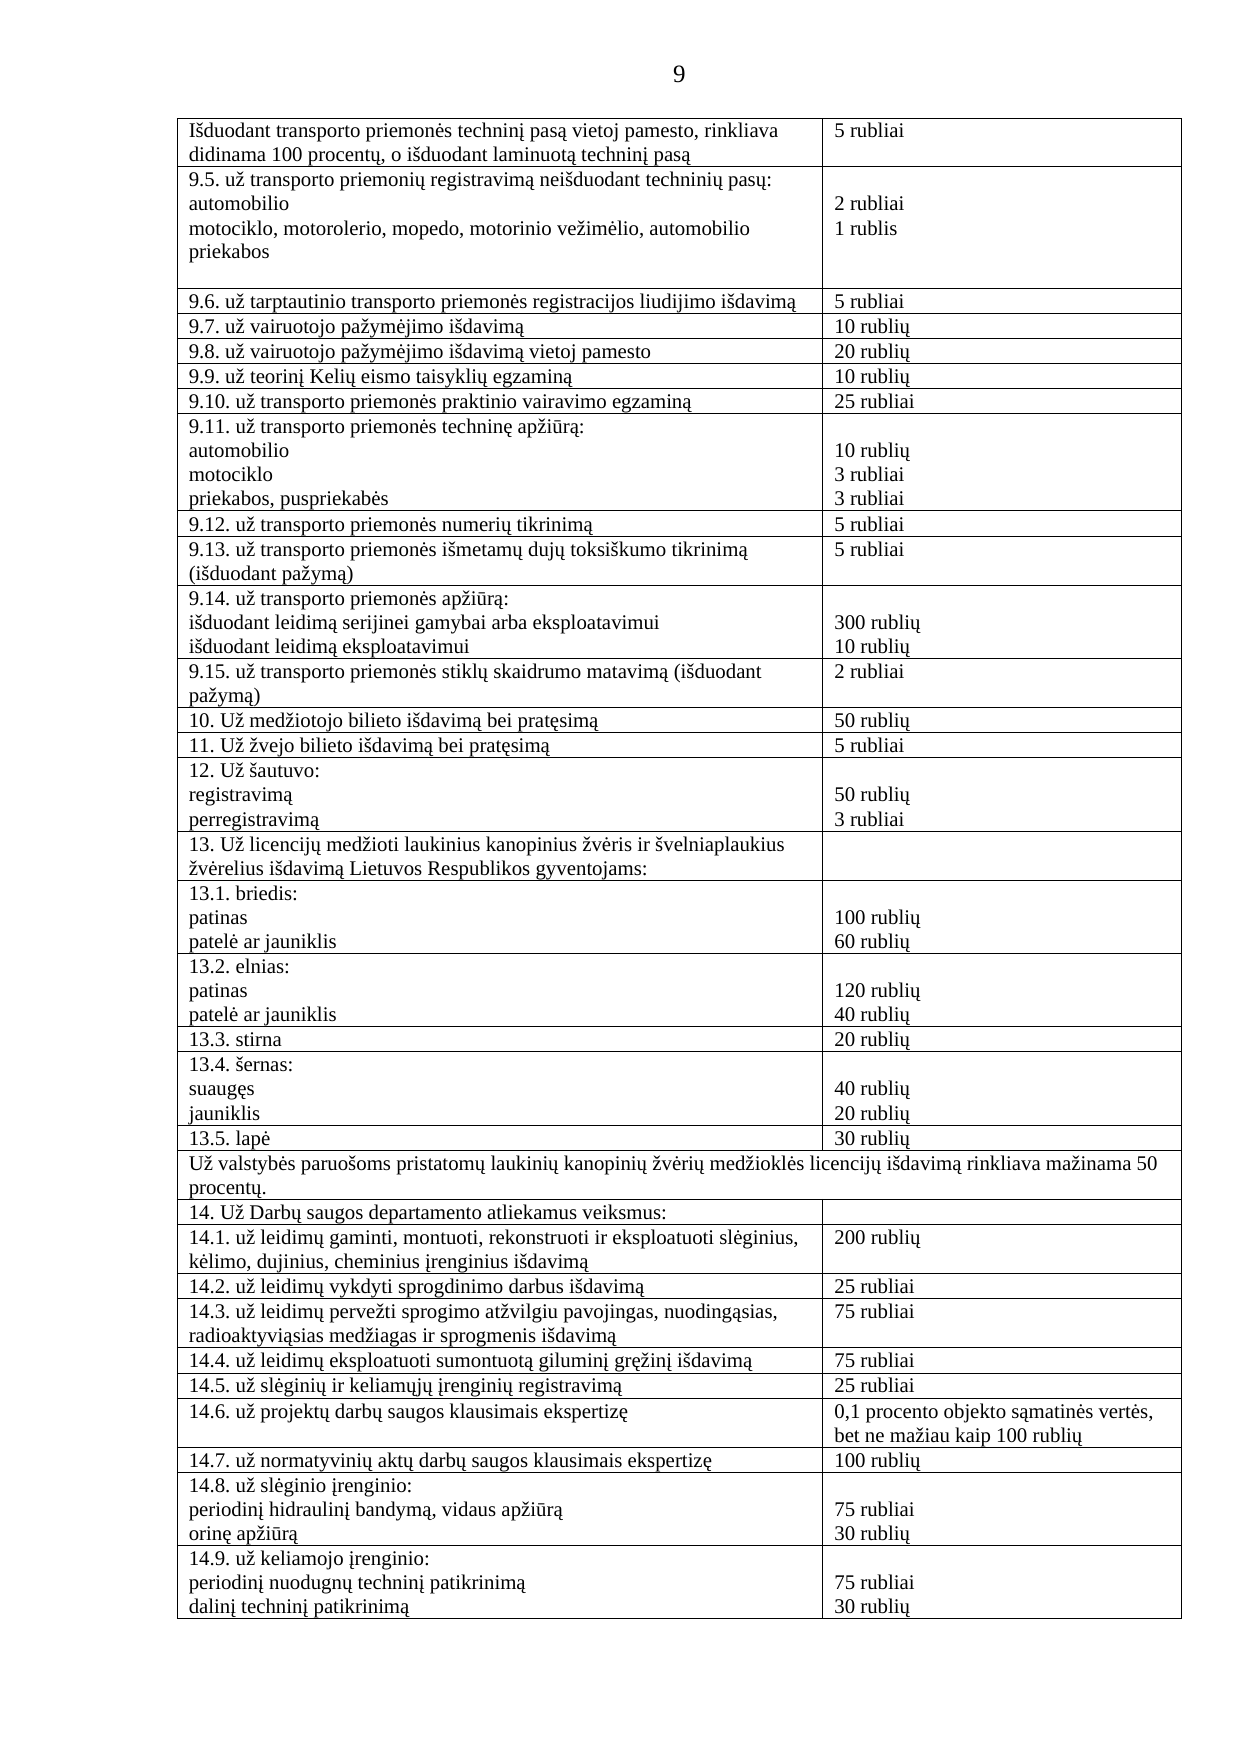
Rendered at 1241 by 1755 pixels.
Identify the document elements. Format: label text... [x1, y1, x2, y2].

table_cell 3 rubliai [823, 462, 1181, 486]
table_cell 9.13. už transporto priemonės išmetamų dujų toksiškumo tikrinimą (išduodant pažymą) [178, 537, 822, 585]
table_cell 9.8. už vairuotojo pažymėjimo išdavimą vietoj pamesto [178, 339, 822, 363]
table_cell orinę apžiūrą [178, 1521, 822, 1545]
table_cell 100 rublių [823, 905, 1181, 929]
table_cell išduodant leidimą serijinei gamybai arba eksploatavimui [178, 610, 822, 634]
table_cell 0,1 procento objekto sąmatinės vertės, bet ne mažiau kaip 100 rublių [823, 1399, 1181, 1447]
table_cell 13.4. šernas: [178, 1052, 822, 1076]
table_cell 40 rublių [823, 1002, 1181, 1026]
table_cell [823, 586, 1181, 610]
table_cell 13. Už licencijų medžioti laukinius kanopinius žvėris ir švelniaplaukius žvėrelius išdavimą Lietuvos Respublikos gyventojams: [178, 832, 822, 880]
table_cell išduodant leidimą eksploatavimui [178, 634, 822, 658]
table_cell 9.7. už vairuotojo pažymėjimo išdavimą [178, 314, 822, 338]
table_cell [823, 881, 1181, 905]
table_cell registravimą [178, 783, 822, 806]
table_cell [823, 1052, 1181, 1076]
table_cell 9.14. už transporto priemonės apžiūrą: [178, 586, 822, 610]
table_cell [823, 832, 1181, 880]
table_cell 9.15. už transporto priemonės stiklų skaidrumo matavimą (išduodant pažymą) [178, 659, 822, 707]
table_cell 20 rublių [823, 1100, 1181, 1124]
table_cell 3 rubliai [823, 806, 1181, 831]
table_cell 9.6. už tarptautinio transporto priemonės registracijos liudijimo išdavimą [178, 289, 822, 313]
table_cell 50 rublių [823, 783, 1181, 806]
table_cell motociklo, motorolerio, mopedo, motorinio vežimėlio, automobilio priekabos [178, 215, 822, 288]
table_cell suaugęs [178, 1076, 822, 1100]
table_cell 25 rubliai [823, 1374, 1181, 1397]
table_cell 9.12. už transporto priemonės numerių tikrinimą [178, 511, 822, 536]
table_cell 30 rublių [823, 1126, 1181, 1149]
table_cell 14.6. už projektų darbų saugos klausimais ekspertizę [178, 1399, 822, 1447]
table_cell [823, 1473, 1181, 1497]
table_cell 200 rublių [823, 1225, 1181, 1273]
table_cell 14.8. už slėginio įrenginio: [178, 1473, 822, 1497]
table_cell [823, 758, 1181, 782]
table_cell 10 rublių [823, 314, 1181, 338]
table_cell 13.1. briedis: [178, 881, 822, 905]
table_cell [823, 954, 1181, 978]
table_cell 5 rubliai [823, 119, 1181, 166]
table_cell 10 rublių [823, 438, 1181, 462]
table_cell 14.1. už leidimų gaminti, montuoti, rekonstruoti ir eksploatuoti slėginius, kėlimo, dujinius, cheminius įrenginius išdavimą [178, 1225, 822, 1273]
table_cell 12. Už šautuvo: [178, 758, 822, 782]
table_cell patelė ar jauniklis [178, 1002, 822, 1026]
table_cell jauniklis [178, 1100, 822, 1124]
table_cell 14.9. už keliamojo įrenginio: [178, 1546, 822, 1570]
table_cell 120 rublių [823, 978, 1181, 1002]
table_cell 75 rubliai [823, 1570, 1181, 1594]
table_cell patinas [178, 905, 822, 929]
table_cell 11. Už žvejo bilieto išdavimą bei pratęsimą [178, 733, 822, 757]
table_cell 300 rublių [823, 610, 1181, 634]
table_cell priekabos, puspriekabės [178, 486, 822, 510]
table_cell patinas [178, 978, 822, 1002]
table_cell 30 rublių [823, 1521, 1181, 1545]
table_cell perregistravimą [178, 806, 822, 831]
table_cell 9.5. už transporto priemonių registravimą neišduodant techninių pasų: [178, 167, 822, 191]
table_cell 13.2. elnias: [178, 954, 822, 978]
table_cell [823, 414, 1181, 438]
table_cell 9.9. už teorinį Kelių eismo taisyklių egzaminą [178, 364, 822, 388]
table_cell 25 rubliai [823, 389, 1181, 413]
table_cell periodinį nuodugnų techninį patikrinimą [178, 1570, 822, 1594]
table_cell 30 rublių [823, 1594, 1181, 1618]
table_cell motociklo [178, 462, 822, 486]
table_cell 2 rubliai [823, 191, 1181, 215]
table_cell 75 rubliai [823, 1348, 1181, 1372]
table_cell 14.4. už leidimų eksploatuoti sumontuotą giluminį gręžinį išdavimą [178, 1348, 822, 1372]
table_cell 5 rubliai [823, 537, 1181, 585]
table_cell 14.2. už leidimų vykdyti sprogdinimo darbus išdavimą [178, 1274, 822, 1298]
table_cell 75 rubliai [823, 1299, 1181, 1347]
table_cell 75 rubliai [823, 1497, 1181, 1521]
table_cell Išduodant transporto priemonės techninį pasą vietoj pamesto, rinkliava didinama 100 procentų, o išduodant laminuotą techninį pasą [178, 119, 822, 166]
table_cell [823, 167, 1181, 191]
table_cell 60 rublių [823, 929, 1181, 953]
table_cell patelė ar jauniklis [178, 929, 822, 953]
table_cell 20 rublių [823, 1027, 1181, 1051]
table_cell [823, 1200, 1181, 1224]
table_cell periodinį hidraulinį bandymą, vidaus apžiūrą [178, 1497, 822, 1521]
table_cell 25 rubliai [823, 1274, 1181, 1298]
table_cell 14.3. už leidimų pervežti sprogimo atžvilgiu pavojingas, nuodingąsias, radioaktyviąsias medžiagas ir sprogmenis išdavimą [178, 1299, 822, 1347]
table_cell 13.5. lapė [178, 1126, 822, 1149]
table_cell 10 rublių [823, 634, 1181, 658]
table_cell 9.10. už transporto priemonės praktinio vairavimo egzaminą [178, 389, 822, 413]
table_cell 5 rubliai [823, 289, 1181, 313]
table_cell 2 rubliai [823, 659, 1181, 707]
table_cell Už valstybės paruošoms pristatomų laukinių kanopinių žvėrių medžioklės licencijų išdavimą rinkliava mažinama 50 procentų. [178, 1151, 1181, 1199]
table_cell [823, 1546, 1181, 1570]
table_cell 14. Už Darbų saugos departamento atliekamus veiksmus: [178, 1200, 822, 1224]
table_cell 10. Už medžiotojo bilieto išdavimą bei pratęsimą [178, 708, 822, 732]
table_cell 5 rubliai [823, 511, 1181, 536]
table_cell 20 rublių [823, 339, 1181, 363]
table_cell 5 rubliai [823, 733, 1181, 757]
table_cell 3 rubliai [823, 486, 1181, 510]
table_cell automobilio [178, 191, 822, 215]
table_cell dalinį techninį patikrinimą [178, 1594, 822, 1618]
table_cell 100 rublių [823, 1448, 1181, 1472]
table_cell 50 rublių [823, 708, 1181, 732]
table_cell 40 rublių [823, 1076, 1181, 1100]
table_cell 13.3. stirna [178, 1027, 822, 1051]
table_cell 14.7. už normatyvinių aktų darbų saugos klausimais ekspertizę [178, 1448, 822, 1472]
table_cell 9.11. už transporto priemonės techninę apžiūrą: [178, 414, 822, 438]
table_cell 1 rublis [823, 215, 1181, 288]
table_cell 14.5. už slėginių ir keliamųjų įrenginių registravimą [178, 1374, 822, 1397]
table_cell 10 rublių [823, 364, 1181, 388]
table_cell automobilio [178, 438, 822, 462]
